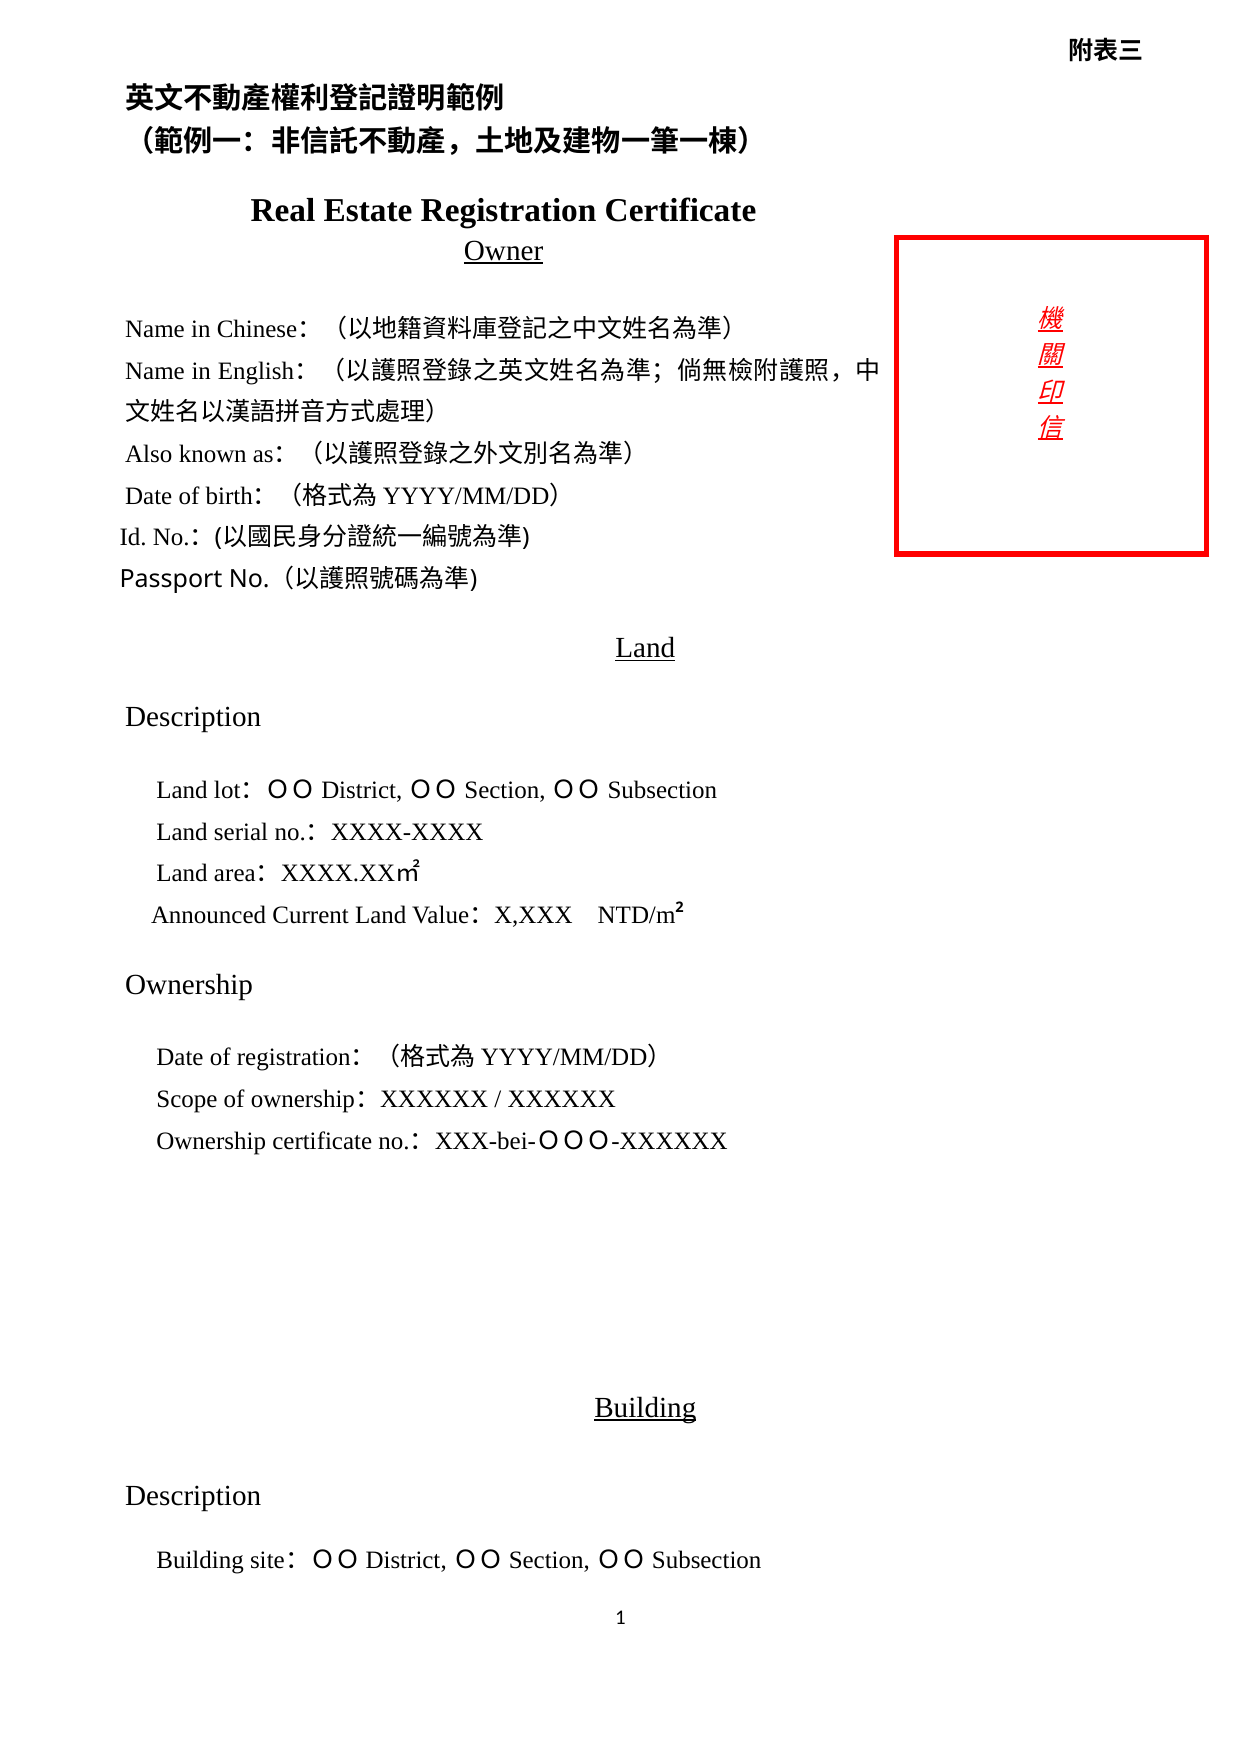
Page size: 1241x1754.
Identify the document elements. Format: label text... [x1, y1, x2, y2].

text Owner [125, 234, 1165, 267]
text Passport No.（以護照號碼為準) [119, 558, 1165, 595]
text Scope of ownership：XXXXXX / XXXXXX [125, 1078, 1165, 1115]
text Name in English：（以護照登錄之英文姓名為準；倘無檢附護照，中文姓名以漢語拼音方式處理） [125, 350, 894, 428]
text Ownership [125, 968, 1165, 1000]
text Name in Chinese：（以地籍資料庫登記之中文姓名為準） [125, 308, 894, 345]
text Id. No.：(以國民身分證統一編號為準) [119, 517, 894, 553]
text 關 [908, 335, 1195, 371]
text Also known as：（以護照登錄之外文別名為準） [125, 433, 894, 470]
text Land area：XXXX.XX㎡ [125, 853, 1165, 889]
text Date of birth：（格式為YYYY/MM/DD） [125, 475, 894, 511]
text 信 [908, 407, 1195, 444]
text （範例一：非信託不動產，土地及建物一筆一棟） [125, 117, 1165, 159]
text Description [125, 1479, 1165, 1512]
text Land [125, 632, 1165, 664]
text Real Estate Registration Certificate [125, 192, 1165, 229]
text 附表三 [951, 31, 1143, 67]
text Announced Current Land Value：X,XXX NTD/m2 [119, 894, 1165, 931]
text Ownership certificate no.：XXX-bei-ＯＯＯ-XXXXXX [125, 1120, 1165, 1156]
text Date of registration：（格式為YYYY/MM/DD） [125, 1037, 1165, 1073]
text Building site：ＯＯ District, ＯＯ Section, ＯＯ Subsection [125, 1539, 1165, 1576]
text Description [125, 701, 1165, 733]
text 機 [908, 299, 1195, 335]
text Land lot：ＯＯ District, ＯＯ Section, ＯＯ Subsection [125, 769, 1165, 806]
text [899, 240, 1204, 551]
text 印 [908, 371, 1195, 407]
text Building [125, 1392, 1165, 1424]
text Land serial no.：XXXX-XXXX [125, 811, 1165, 847]
text 英文不動產權利登記證明範例 [125, 22, 1165, 117]
